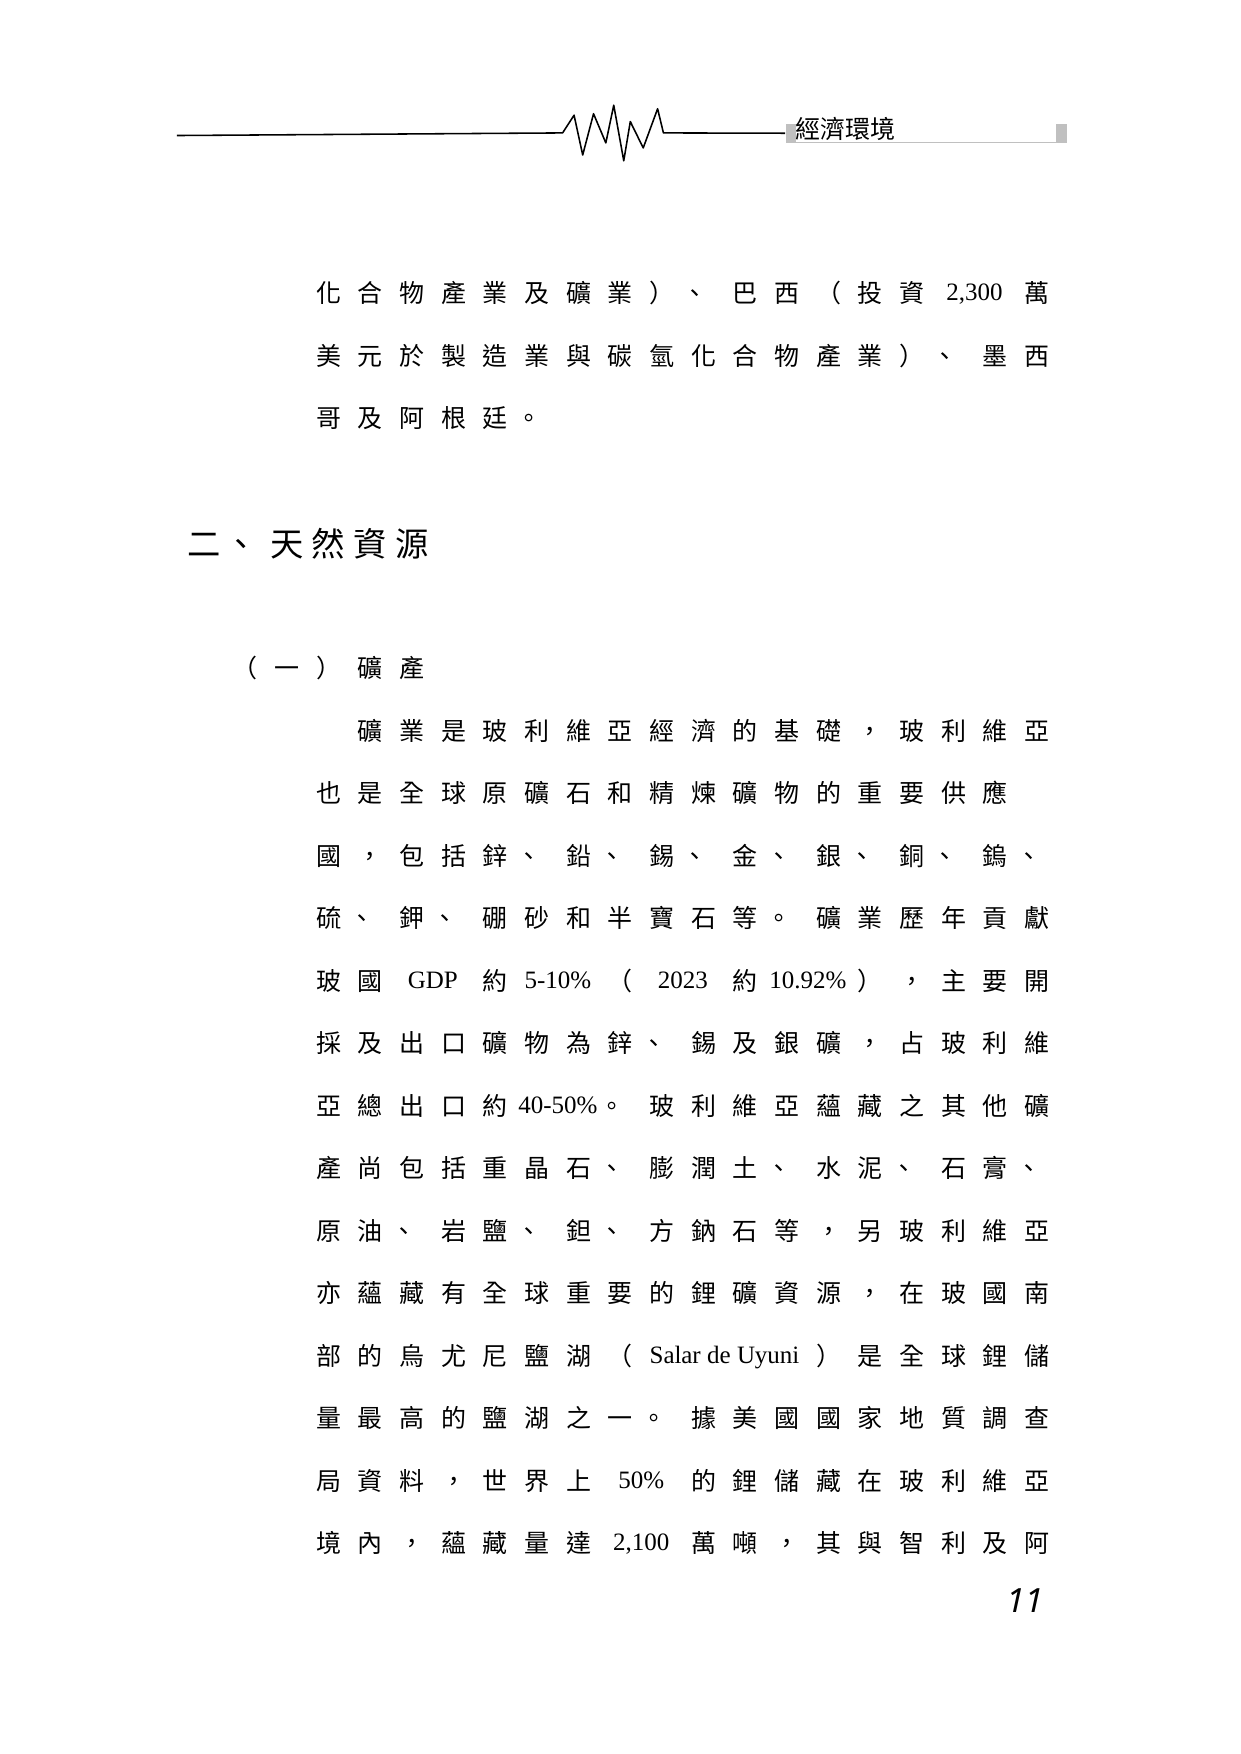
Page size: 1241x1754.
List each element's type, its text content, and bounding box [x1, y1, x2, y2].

text 礦業是玻利維亞經濟的基礎，玻利維亞也是全球原礦石和精煉礦物的重要供應國，包括鋅、鉛、錫、金、銀、銅、鎢、硫、鉀、硼砂和半寶石等。礦業歷年貢獻玻國GDP約5-10%（2023約10.92%），主要開採及出口礦物為鋅、錫及銀礦，占玻利維亞總出口約40-50%。玻利維亞蘊藏之其他礦產尚包括重晶石、膨潤土、水泥、石膏、原油、岩鹽、鉭、方鈉石等，另玻利維亞亦蘊藏有全球重要的鋰礦資源，在玻國南部的烏尤尼鹽湖（Salar de Uyuni）是全球鋰儲量最高的鹽湖之一。據美國國家地質調查局資料，世界上50%的鋰儲藏在玻利維亞境內，蘊藏量達2,100萬噸，其與智利及阿 [281, 688, 1058, 1563]
text 二、天然資源 [183, 500, 1058, 563]
text （一）礦產 [207, 625, 1058, 688]
text 化合物產業及礦業）、巴西（投資2,300萬美元於製造業與碳氫化合物產業）、墨西哥及阿根廷。 [271, 250, 1058, 438]
